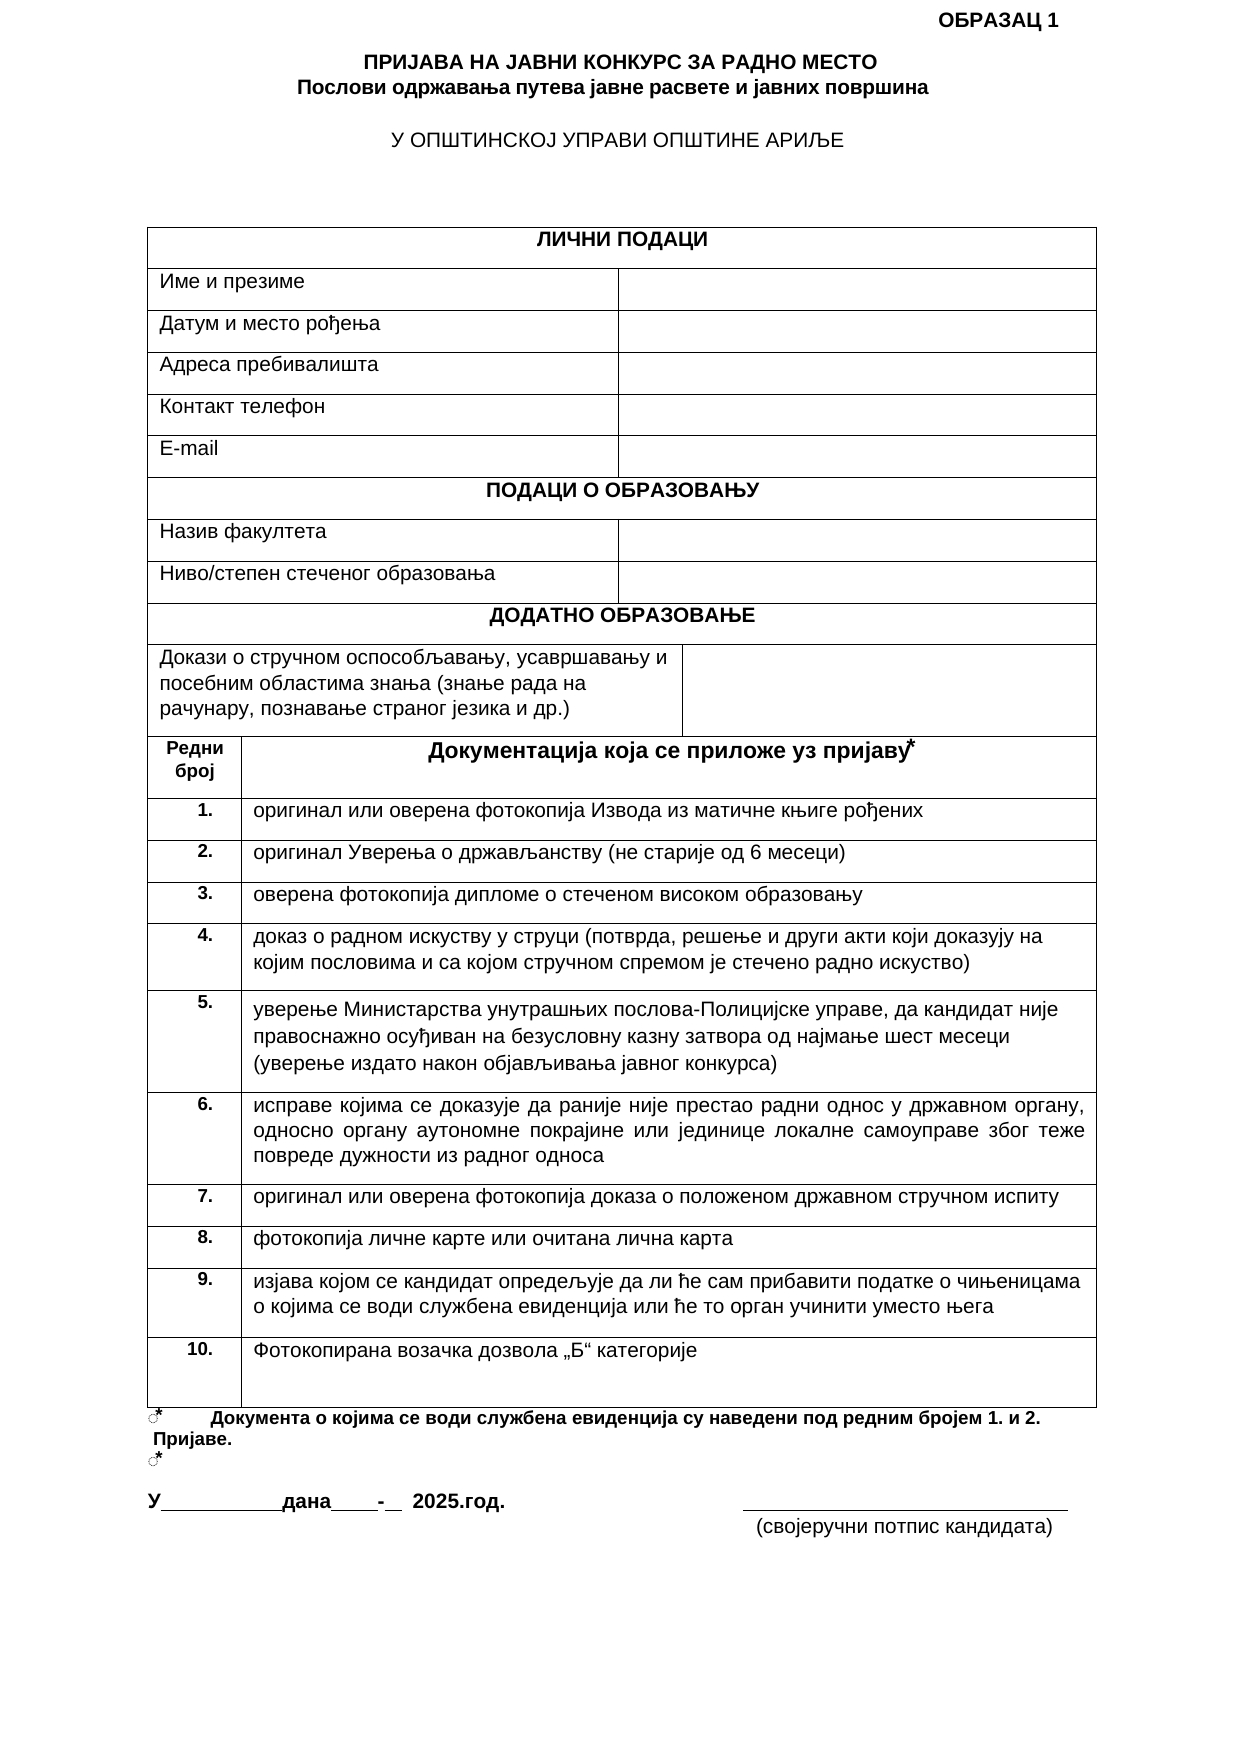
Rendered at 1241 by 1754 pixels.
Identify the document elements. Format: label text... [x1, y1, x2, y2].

table_cell 5. [148, 991, 241, 1092]
table_cell [619, 353, 1096, 393]
table_cell Ниво/степен стеченог образовања [148, 562, 618, 602]
table_cell 3. [148, 883, 241, 923]
table_cell 8. [148, 1227, 241, 1268]
table_header ЛИЧНИ ПОДАЦИ [148, 228, 1096, 268]
table_cell 7. [148, 1185, 241, 1226]
table_cell фотокопија личне карте или очитана лична карта [242, 1227, 1096, 1268]
table_cell ПОДАЦИ О ОБРАЗОВАЊУ [148, 478, 1096, 519]
text ПРИЈАВА НА ЈАВНИ КОНКУРС ЗА РАДНО МЕСТО [313, 50, 927, 74]
table_cell 1. [148, 799, 241, 840]
table_cell Редни број [148, 737, 241, 798]
table_cell изјава којом се кандидат опредељује да ли ће сам прибавити податке о чињеницама о којима се води службена евиденција или ће то орган учинити уместо њега [242, 1269, 1096, 1337]
table_cell Адреса пребивалишта [148, 353, 618, 393]
table_cell исправе којима се доказује да раније није престао радни однос у државном органу, односно органу аутономне покрајине или јединице локалне самоуправе због теже повреде дужности из радног односа [242, 1093, 1096, 1184]
table_cell ДОДАТНО ОБРАЗОВАЊЕ [148, 604, 1096, 644]
table_cell [619, 562, 1096, 602]
table_cell [619, 311, 1096, 352]
table_cell оригинал или оверена фотокопија доказа о положеном државном стручном испиту [242, 1185, 1096, 1226]
table_cell Е-mail [148, 436, 618, 477]
table_cell Докази о стручном оспособљавању, усавршавању и посебним областима знања (знање рада на рачунару, познавање страног језика и др.) [148, 645, 682, 736]
table_cell [619, 395, 1096, 435]
table_cell Име и презиме [148, 269, 618, 310]
table_cell доказ о радном искуству у струци (потврда, решење и други акти који доказују на којим пословима и са којом стручном спремом је стечено радно искуство) [242, 924, 1096, 990]
table_cell 4. [148, 924, 241, 990]
table_cell Контакт телефон [148, 395, 618, 435]
text У ОПШТИНСКОЈ УПРАВИ ОПШТИНЕ АРИЉЕ [313, 128, 927, 152]
table_cell уверење Министарства унутрашњих послова-Полицијске управе, да кандидат није правоснажно осуђиван на безусловну казну затвора од најмање шест месеци (уверење издато након објављивања јавног конкурса) [242, 991, 1096, 1092]
text (својеручни потпис кандидата) [756, 1514, 1109, 1538]
table_cell оригинал или оверена фотокопија Извода из матичне књиге рођених [242, 799, 1096, 840]
table_cell [683, 645, 1096, 736]
table_cell оригинал Уверења о држављанству (не старије од 6 месеци) [242, 841, 1096, 882]
table_cell 10. [148, 1338, 241, 1407]
table_cell [619, 269, 1096, 310]
table_cell 2. [148, 841, 241, 882]
table_cell 9. [148, 1269, 241, 1337]
table_cell Датум и место рођења [148, 311, 618, 352]
text Послови одржавања путева јавне расвете и јавних површина [42, 75, 1184, 99]
text У дана - 2025.год. [148, 1489, 1109, 1513]
table_cell Фотокопирана возачка дозвола „Б“ категорије [242, 1338, 1096, 1407]
text ОБРАЗАЦ 1 [135, 8, 1059, 32]
table_cell Документација која се приложе уз пријаву⃰ [242, 737, 1096, 798]
list Документа о којима се води службена евиденција су наведени под редним бројем 1. и 2. Пријаве. [147, 1408, 1109, 1450]
table_cell [619, 436, 1096, 477]
table_cell 6. [148, 1093, 241, 1184]
table_cell оверена фотокопија дипломе о стеченом високом образовању [242, 883, 1096, 923]
table_cell [619, 520, 1096, 561]
table_cell Назив факултета [148, 520, 618, 561]
